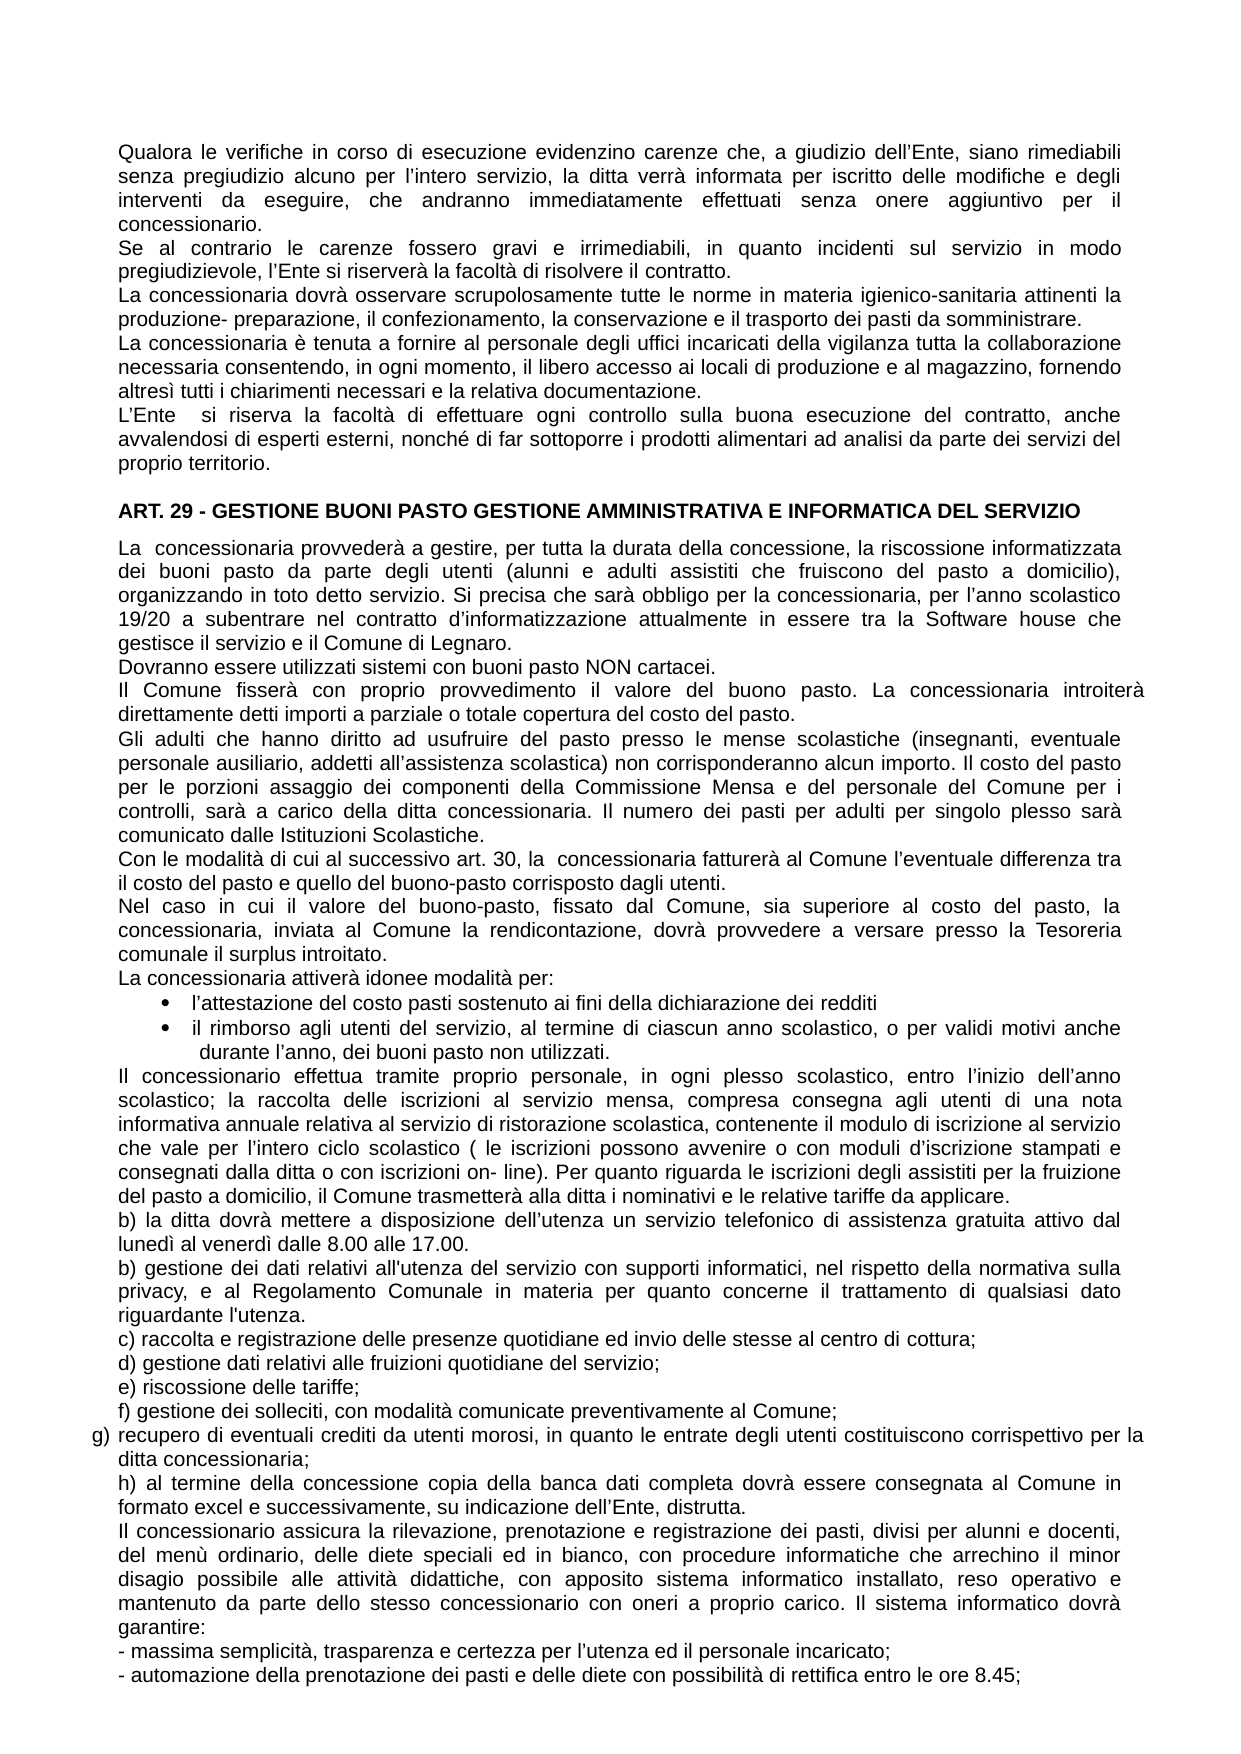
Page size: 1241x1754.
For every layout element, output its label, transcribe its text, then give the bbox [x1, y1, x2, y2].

text La concessionaria attiverà idonee modalità per: [118, 966, 1146, 990]
subtitle ART. 29 - GESTIONE BUONI PASTO GESTIONE AMMINISTRATIVA E INFORMATICA DEL SERVIZIO [118, 499, 1146, 523]
list riscossione delle tariffe; [118, 1375, 1146, 1399]
text Gli adulti che hanno diritto ad usufruire del pasto presso le mense scolastiche (insegnanti, eventuale personale ausiliario, addetti all’assistenza scolastica) non corrisponderanno alcun importo. Il costo del pasto per le porzioni assaggio dei componenti della Commissione Mensa e del personale del Comune per i controlli, sarà a carico della ditta concessionaria. Il numero dei pasti per adulti per singolo plesso sarà comunicato dalle Istituzioni Scolastiche. [118, 727, 1123, 846]
text b) la ditta dovrà mettere a disposizione dell’utenza un servizio telefonico di assistenza gratuita attivo dal lunedì al venerdì dalle 8.00 alle 17.00. [118, 1207, 1123, 1255]
text Il concessionario assicura la rilevazione, prenotazione e registrazione dei pasti, divisi per alunni e docenti, del menù ordinario, delle diete speciali ed in bianco, con procedure informatiche che arrechino il minor disagio possibile alle attività didattiche, con apposito sistema informatico installato, reso operativo e mantenuto da parte dello stesso concessionario con oneri a proprio carico. Il sistema informatico dovrà garantire: [118, 1519, 1123, 1638]
text Se al contrario le carenze fossero gravi e irrimediabili, in quanto incidenti sul servizio in modo pregiudizievole, l’Ente si riserverà la facoltà di risolvere il contratto. [118, 235, 1123, 283]
list gestione dati relativi alle fruizioni quotidiane del servizio; [118, 1351, 1146, 1375]
text La concessionaria è tenuta a fornire al personale degli uffici incaricati della vigilanza tutta la collaborazione necessaria consentendo, in ogni momento, il libero accesso ai locali di produzione e al magazzino, fornendo altresì tutti i chiarimenti necessari e la relativa documentazione. [118, 331, 1123, 403]
text Con le modalità di cui al successivo art. 30, la concessionaria fatturerà al Comune l’eventuale differenza tra il costo del pasto e quello del buono-pasto corrisposto dagli utenti. [118, 846, 1123, 894]
list gestione dei solleciti, con modalità comunicate preventivamente al Comune; [118, 1399, 1146, 1423]
list recupero di eventuali crediti da utenti morosi, in quanto le entrate degli utenti costituiscono corrispettivo per la ditta concessionaria; [92, 1423, 1146, 1471]
text Nel caso in cui il valore del buono-pasto, fissato dal Comune, sia superiore al costo del pasto, la concessionaria, inviata al Comune la rendicontazione, dovrà provvedere a versare presso la Tesoreria comunale il surplus introitato. [118, 894, 1123, 966]
text La concessionaria provvederà a gestire, per tutta la durata della concessione, la riscossione informatizzata dei buoni pasto da parte degli utenti (alunni e adulti assistiti che fruiscono del pasto a domicilio), organizzando in toto detto servizio. Si precisa che sarà obbligo per la concessionaria, per l’anno scolastico 19/20 a subentrare nel contratto d’informatizzazione attualmente in essere tra la Software house che gestisce il servizio e il Comune di Legnaro. [118, 535, 1123, 655]
text - massima semplicità, trasparenza e certezza per l’utenza ed il personale incaricato; [118, 1638, 1123, 1662]
text L’Ente si riserva la facoltà di effettuare ogni controllo sulla buona esecuzione del contratto, anche avvalendosi di esperti esterni, nonché di far sottoporre i prodotti alimentari ad analisi da parte dei servizi del proprio territorio. [118, 403, 1123, 475]
text Il concessionario effettua tramite proprio personale, in ogni plesso scolastico, entro l’inizio dell’anno scolastico; la raccolta delle iscrizioni al servizio mensa, compresa consegna agli utenti di una nota informativa annuale relativa al servizio di ristorazione scolastica, contenente il modulo di iscrizione al servizio che vale per l’intero ciclo scolastico ( le iscrizioni possono avvenire o con moduli d’iscrizione stampati e consegnati dalla ditta o con iscrizioni on- line). Per quanto riguarda le iscrizioni degli assistiti per la fruizione del pasto a domicilio, il Comune trasmetterà alla ditta i nominativi e le relative tariffe da applicare. [118, 1064, 1123, 1207]
list al termine della concessione copia della banca dati completa dovrà essere consegnata al Comune in formato excel e successivamente, su indicazione dell’Ente, distrutta. [118, 1471, 1123, 1519]
list il rimborso agli utenti del servizio, al termine di ciascun anno scolastico, o per validi motivi anche durante l’anno, dei buoni pasto non utilizzati. [162, 1016, 1123, 1064]
text La concessionaria dovrà osservare scrupolosamente tutte le norme in materia igienico-sanitaria attinenti la produzione- preparazione, il confezionamento, la conservazione e il trasporto dei pasti da somministrare. [118, 283, 1123, 331]
text Il Comune fisserà con proprio provvedimento il valore del buono pasto. La concessionaria introiterà direttamente detti importi a parziale o totale copertura del costo del pasto. [118, 679, 1146, 726]
text - automazione della prenotazione dei pasti e delle diete con possibilità di rettifica entro le ore 8.45; [118, 1662, 1123, 1686]
list l’attestazione del costo pasti sostenuto ai fini della dichiarazione dei redditi [162, 990, 1146, 1016]
list raccolta e registrazione delle presenze quotidiane ed invio delle stesse al centro di cottura; [118, 1327, 1146, 1351]
text Qualora le verifiche in corso di esecuzione evidenzino carenze che, a giudizio dell’Ente, siano rimediabili senza pregiudizio alcuno per l’intero servizio, la ditta verrà informata per iscritto delle modifiche e degli interventi da eseguire, che andranno immediatamente effettuati senza onere aggiuntivo per il concessionario. [118, 139, 1123, 235]
list gestione dei dati relativi all'utenza del servizio con supporti informatici, nel rispetto della normativa sulla privacy, e al Regolamento Comunale in materia per quanto concerne il trattamento di qualsiasi dato riguardante l'utenza. [118, 1255, 1123, 1327]
text Dovranno essere utilizzati sistemi con buoni pasto NON cartacei. [118, 655, 1146, 679]
